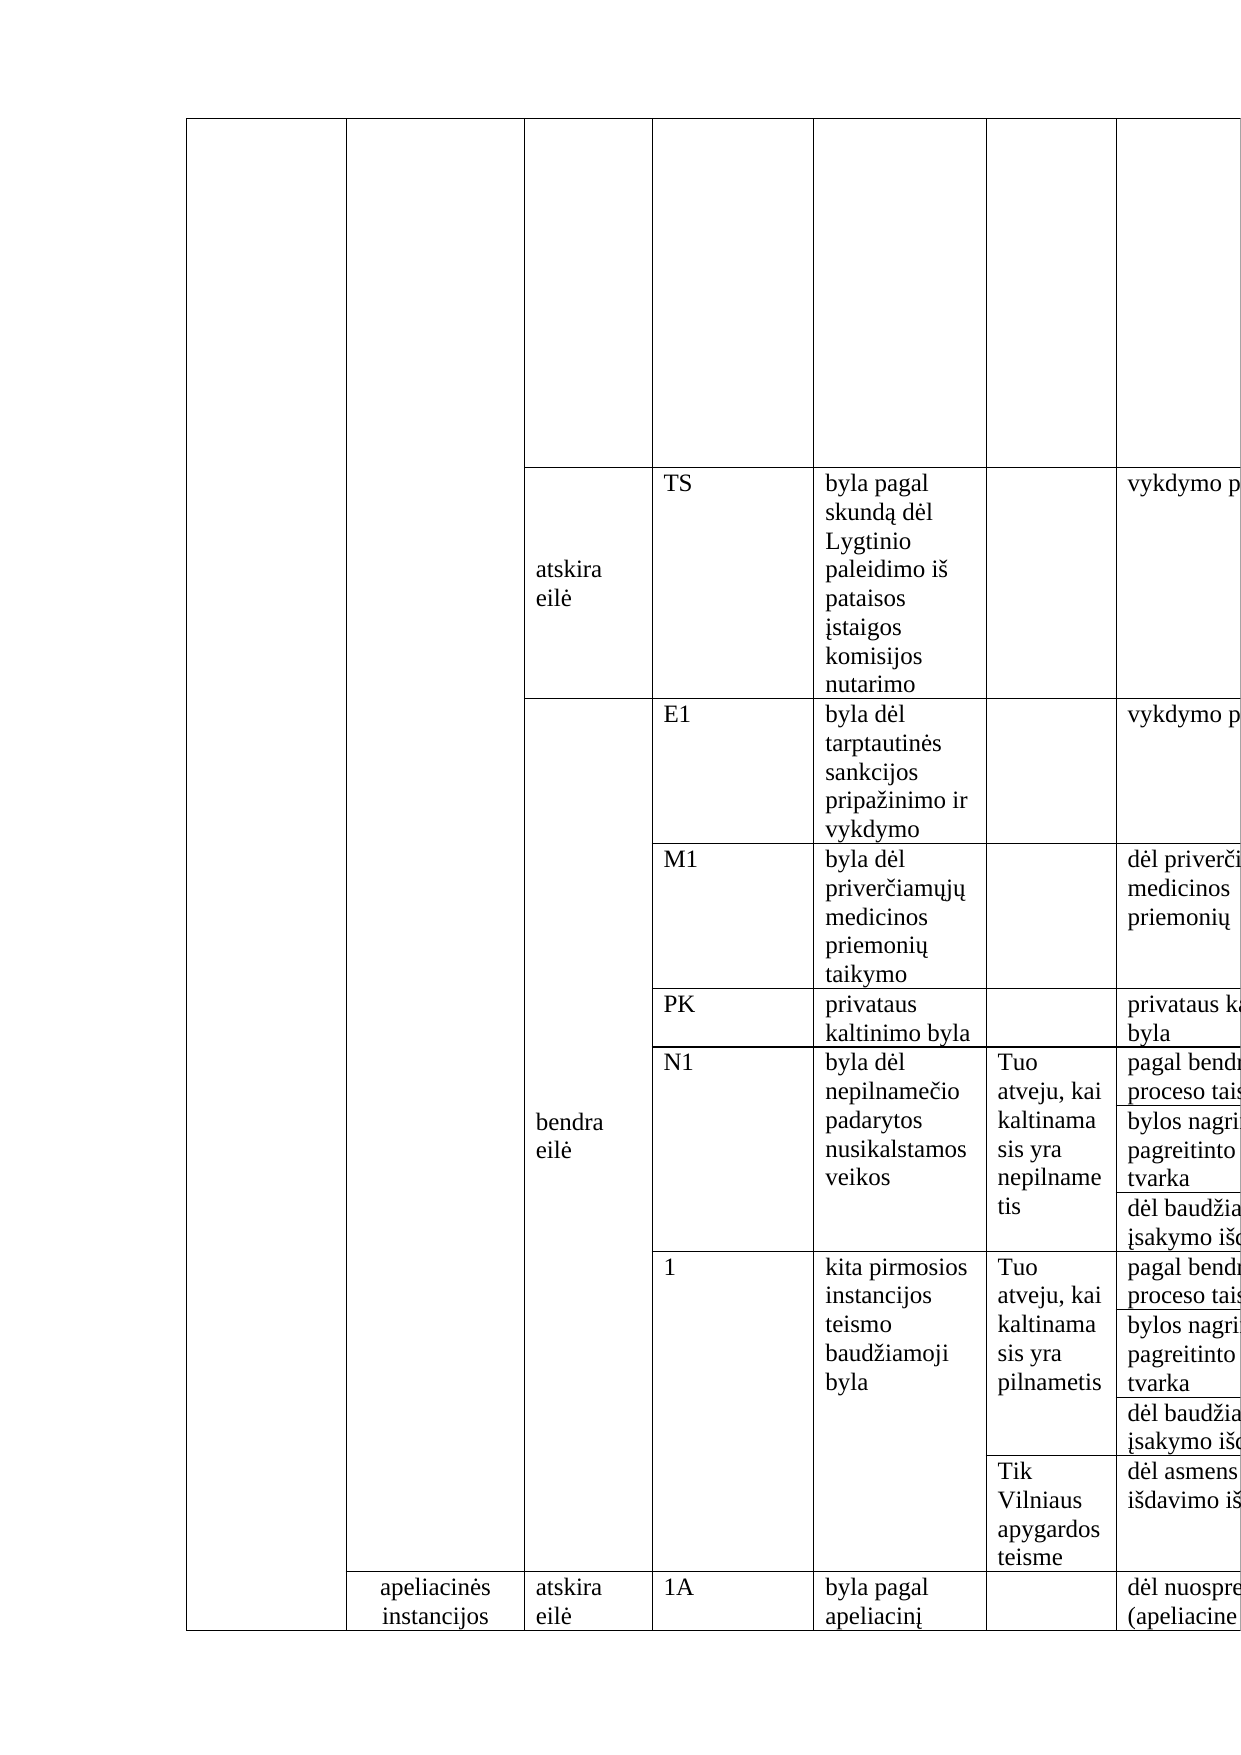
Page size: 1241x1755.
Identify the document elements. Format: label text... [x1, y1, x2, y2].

table_cell TS [653, 468, 813, 698]
table_cell [987, 119, 1116, 467]
table_cell Tik Vilniaus apygardos teisme [987, 1456, 1116, 1571]
table_cell kita pirmosios instancijos teismo baudžiamoji byla [814, 1252, 986, 1571]
table_cell privataus kaltinimo byla [814, 989, 986, 1046]
table_cell [987, 1572, 1116, 1630]
table_cell bylos nagrinėjamos pagreitinto proceso tvarka [1117, 1106, 1240, 1192]
table_cell pagal bendrąsias proceso taisykles [1117, 1048, 1240, 1105]
table_cell dėl nuosprendžių (apeliacine tvarka, pagal apeliacinius skundus) [1117, 1572, 1240, 1630]
table_cell [987, 699, 1116, 843]
table_cell byla dėl nepilnamečio padarytos nusikalstamos veikos [814, 1048, 986, 1251]
table_cell [187, 119, 346, 1630]
table_cell M1 [653, 844, 813, 988]
table_cell 1A [653, 1572, 813, 1630]
table_cell privataus kaltinimo byla [1117, 989, 1240, 1046]
table_cell Tuo atveju, kai kaltinamasis yra pilnametis [987, 1252, 1116, 1455]
table_cell [347, 119, 524, 1571]
table_cell [653, 119, 813, 467]
table_cell [987, 468, 1116, 698]
table_cell bylos nagrinėjamos pagreitinto proceso tvarka [1117, 1310, 1240, 1397]
table_cell apeliacinės instancijos [347, 1572, 524, 1630]
table_cell 1 [653, 1252, 813, 1571]
table_cell bendra eilė [525, 699, 652, 1571]
table_cell dėl baudžiamojo įsakymo išdavimo [1117, 1193, 1240, 1251]
table_cell vykdymo procese [1117, 119, 1240, 467]
table_cell pagal bendrąsias proceso taisykles [1117, 1252, 1240, 1309]
table_cell N1 [653, 1048, 813, 1251]
table_cell [987, 989, 1116, 1046]
table_cell PK [653, 989, 813, 1046]
table_cell byla dėl priverčiamųjų medicinos priemonių taikymo [814, 844, 986, 988]
table_cell atskira eilė [525, 468, 652, 698]
table_cell vykdymo procese [1117, 468, 1240, 698]
table_cell E1 [653, 699, 813, 843]
table_cell byla pagal apeliacinį [814, 1572, 986, 1630]
table_cell [525, 119, 652, 467]
table_cell Tuo atveju, kai kaltinamasis yra nepilnametis [987, 1048, 1116, 1251]
table_cell dėl baudžiamojo įsakymo išdavimo [1117, 1398, 1240, 1455]
table_cell dėl priverčiamųjų medicinos priemonių [1117, 844, 1240, 988]
table_cell vykdymo procese [1117, 699, 1240, 843]
table_cell [987, 844, 1116, 988]
table_cell [814, 119, 986, 467]
table_cell byla dėl tarptautinės sankcijos pripažinimo ir vykdymo [814, 699, 986, 843]
table_cell atskira eilė [525, 1572, 652, 1630]
table_cell byla pagal skundą dėl Lygtinio paleidimo iš pataisos įstaigos komisijos nutarimo [814, 468, 986, 698]
table_cell dėl asmens išdavimo iš LR [1117, 1456, 1240, 1571]
